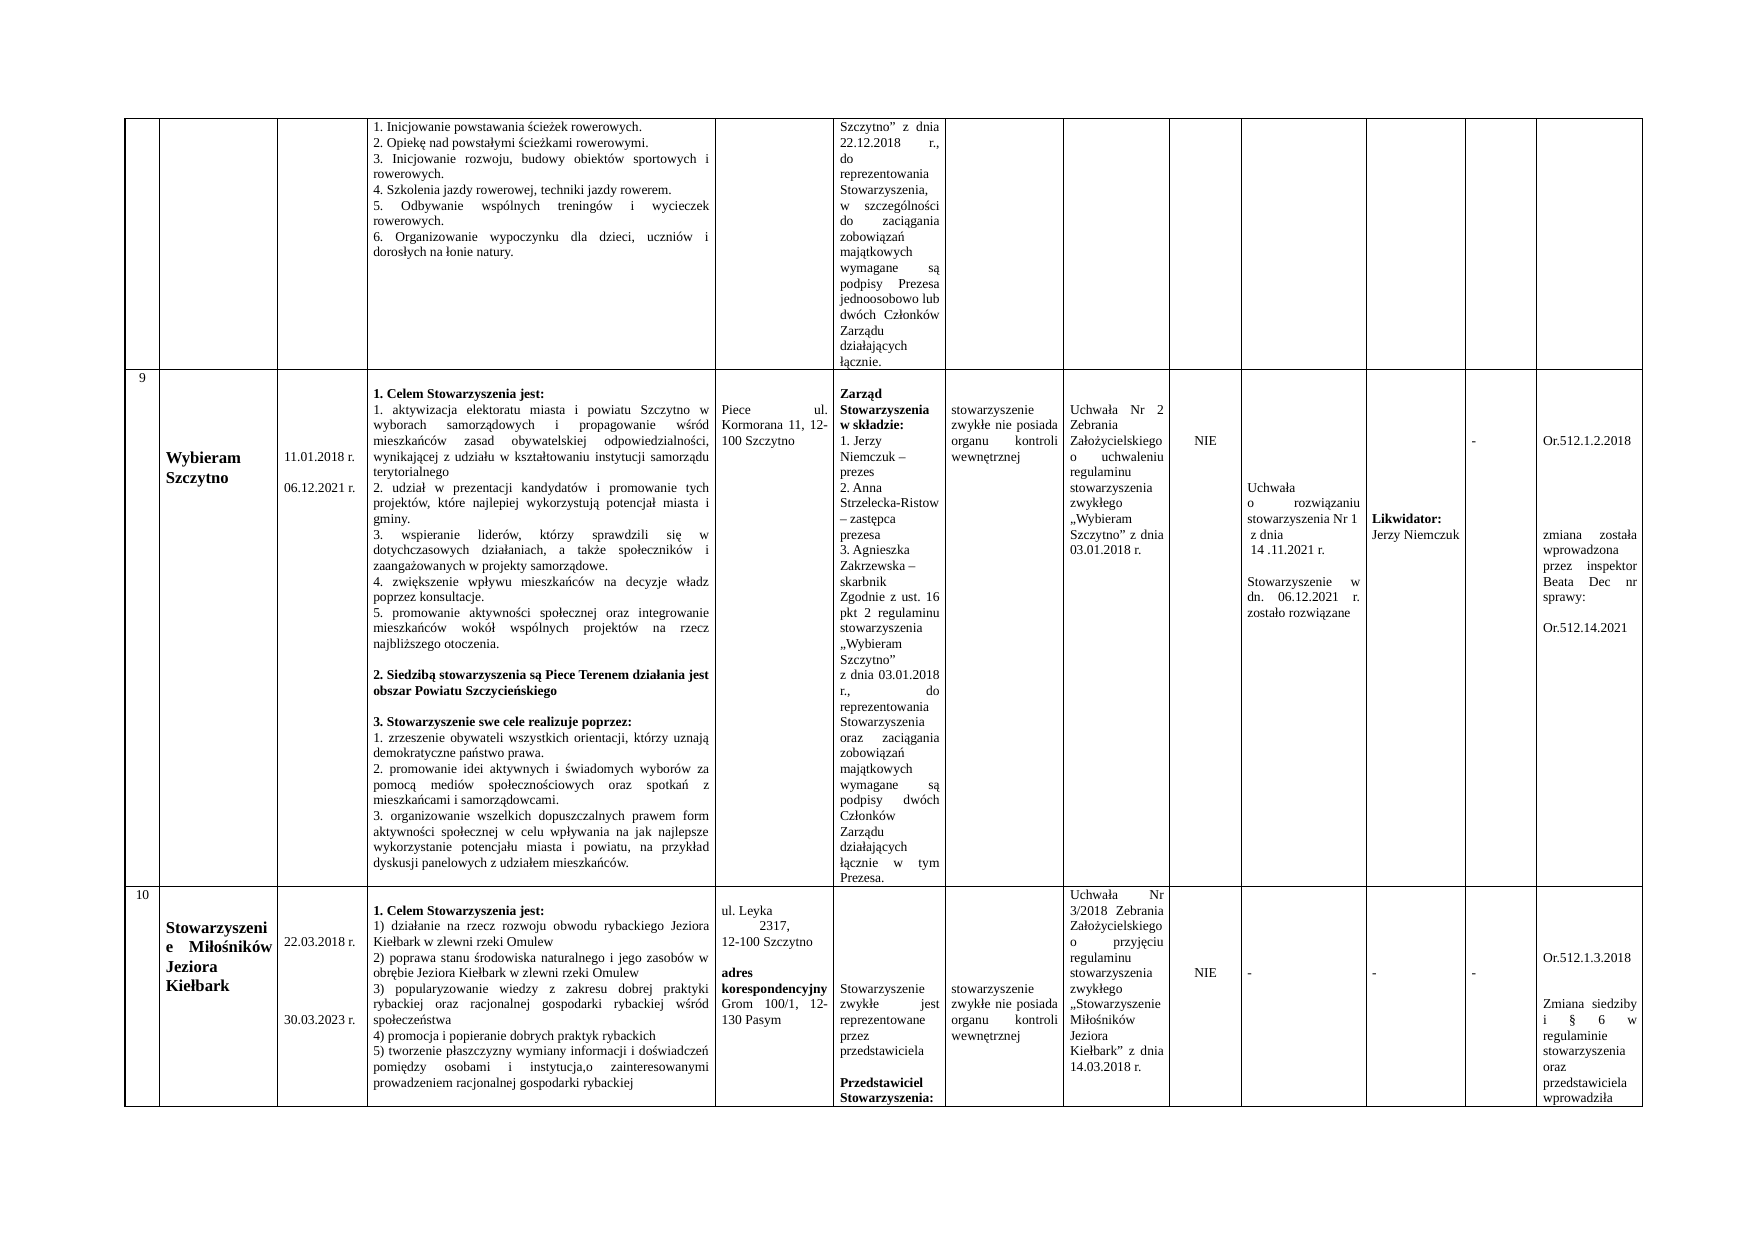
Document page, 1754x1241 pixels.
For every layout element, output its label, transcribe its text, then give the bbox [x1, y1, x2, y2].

table_cell Uchwała Nr 3/2018 Zebrania Założycielskiego o przyjęciu regulaminu stowarzyszenia zwykłego „Stowarzyszenie Miłośników Jeziora Kiełbark” z dnia 14.03.2018 r. [1064, 887, 1169, 1106]
table_cell - [1367, 119, 1465, 369]
table_cell [160, 119, 277, 369]
table_cell - [1466, 887, 1536, 1106]
table_cell [126, 119, 159, 369]
table_cell [716, 119, 833, 369]
table_cell [278, 119, 367, 369]
table_cell - [1367, 887, 1465, 1106]
table_cell NIE [1170, 370, 1241, 886]
table_cell stowarzyszenie zwykłe nie posiada organu kontroli wewnętrznej [946, 370, 1063, 886]
table_cell stowarzyszenie zwykłe nie posiada organu kontroli wewnętrznej [946, 887, 1063, 1106]
table_cell [1170, 119, 1241, 369]
table_cell 1. Celem Stowarzyszenia jest: 1) działanie na rzecz rozwoju obwodu rybackiego Jeziora Kiełbark w zlewni rzeki Omulew 2) poprawa stanu środowiska naturalnego i jego zasobów w obrębie Jeziora Kiełbark w zlewni rzeki Omulew 3) popularyzowanie wiedzy z zakresu dobrej praktyki rybackiej oraz racjonalnej gospodarki rybackiej wśród społeczeństwa 4) promocja i popieranie dobrych praktyk rybackich 5) tworzenie płaszczyzny wymiany informacji i doświadczeń pomiędzy osobami i instytucja,o zainteresowanymi prowadzeniem racjonalnej gospodarki rybackiej [368, 887, 715, 1106]
table_cell Stowarzyszenie Miłośników Jeziora Kiełbark [160, 887, 277, 1106]
table_cell 11.01.2018 r. 06.12.2021 r. [278, 370, 367, 886]
table_cell [946, 119, 1063, 369]
table_cell 10 [126, 887, 159, 1106]
table_cell [1064, 119, 1169, 369]
table_cell Zarząd Stowarzyszenia w składzie: 1. Jerzy Niemczuk – prezes 2. Anna Strzelecka-Ristow – zastępca prezesa 3. Agnieszka Zakrzewska – skarbnik Zgodnie z ust. 16 pkt 2 regulaminu stowarzyszenia „Wybieram Szczytno” z dnia 03.01.2018 r., do reprezentowania Stowarzyszenia oraz zaciągania zobowiązań majątkowych wymagane są podpisy dwóch Członków Zarządu działających łącznie w tym Prezesa. [834, 370, 945, 886]
table_cell - [1466, 370, 1536, 886]
table_cell Uchwała o rozwiązaniu stowarzyszenia Nr 1 z dnia 14 .11.2021 r. Stowarzyszenie w dn. 06.12.2021 r. zostało rozwiązane [1242, 370, 1366, 886]
table_cell Piece ul. Kormorana 11, 12-100 Szczytno [716, 370, 833, 886]
table_cell - [1242, 119, 1366, 369]
table_cell 22.03.2018 r. 30.03.2023 r. [278, 887, 367, 1106]
table_cell - [1242, 887, 1366, 1106]
table_cell Or.512.1.2.2018 zmiana została wprowadzona przez inspektor Beata Dec nr sprawy: Or.512.14.2021 [1537, 370, 1642, 886]
table_cell Wybieram Szczytno [160, 370, 277, 886]
table_cell Stowarzyszenie zwykłe jest reprezentowane przez przedstawiciela Przedstawiciel Stowarzyszenia: [834, 887, 945, 1106]
table_cell [1537, 119, 1642, 369]
table_cell 1. Celem Stowarzyszenia jest: 1. aktywizacja elektoratu miasta i powiatu Szczytno w wyborach samorządowych i propagowanie wśród mieszkańców zasad obywatelskiej odpowiedzialności, wynikającej z udziału w kształtowaniu instytucji samorządu terytorialnego 2. udział w prezentacji kandydatów i promowanie tych projektów, które najlepiej wykorzystują potencjał miasta i gminy. 3. wspieranie liderów, którzy sprawdzili się w dotychczasowych działaniach, a także społeczników i zaangażowanych w projekty samorządowe. 4. zwiększenie wpływu mieszkańców na decyzje władz poprzez konsultacje. 5. promowanie aktywności społecznej oraz integrowanie mieszkańców wokół wspólnych projektów na rzecz najbliższego otoczenia. 2. Siedzibą stowarzyszenia są Piece Terenem działania jest obszar Powiatu Szczycieńskiego 3. Stowarzyszenie swe cele realizuje poprzez: 1. zrzeszenie obywateli wszystkich orientacji, którzy uznają demokratyczne państwo prawa. 2. promowanie idei aktywnych i świadomych wyborów za pomocą mediów społecznościowych oraz spotkań z mieszkańcami i samorządowcami. 3. organizowanie wszelkich dopuszczalnych prawem form aktywności społecznej w celu wpływania na jak najlepsze wykorzystanie potencjału miasta i powiatu, na przykład dyskusji panelowych z udziałem mieszkańców. [368, 370, 715, 886]
table_cell Uchwała Nr 2 Zebrania Założycielskiego o uchwaleniu regulaminu stowarzyszenia zwykłego „Wybieram Szczytno” z dnia 03.01.2018 r. [1064, 370, 1169, 886]
table_cell 9 [126, 370, 159, 886]
table_cell NIE [1170, 887, 1241, 1106]
table_cell - [1466, 119, 1536, 369]
table_cell Likwidator: Jerzy Niemczuk [1367, 370, 1465, 886]
table_cell 1. Inicjowanie powstawania ścieżek rowerowych. 2. Opiekę nad powstałymi ścieżkami rowerowymi. 3. Inicjowanie rozwoju, budowy obiektów sportowych i rowerowych. 4. Szkolenia jazdy rowerowej, techniki jazdy rowerem. 5. Odbywanie wspólnych treningów i wycieczek rowerowych. 6. Organizowanie wypoczynku dla dzieci, uczniów i dorosłych na łonie natury. [368, 119, 715, 369]
table_cell Or.512.1.3.2018 Zmiana siedziby i § 6 w regulaminie stowarzyszenia oraz przedstawiciela wprowadziła [1537, 887, 1642, 1106]
table_cell Szczytno” z dnia 22.12.2018 r., do reprezentowania Stowarzyszenia, w szczególności do zaciągania zobowiązań majątkowych wymagane są podpisy Prezesa jednoosobowo lub dwóch Członków Zarządu działających łącznie. [834, 119, 945, 369]
table_cell ul. Leyka 2317, 12-100 Szczytno adres korespondencyjny Grom 100/1, 12-130 Pasym [716, 887, 833, 1106]
